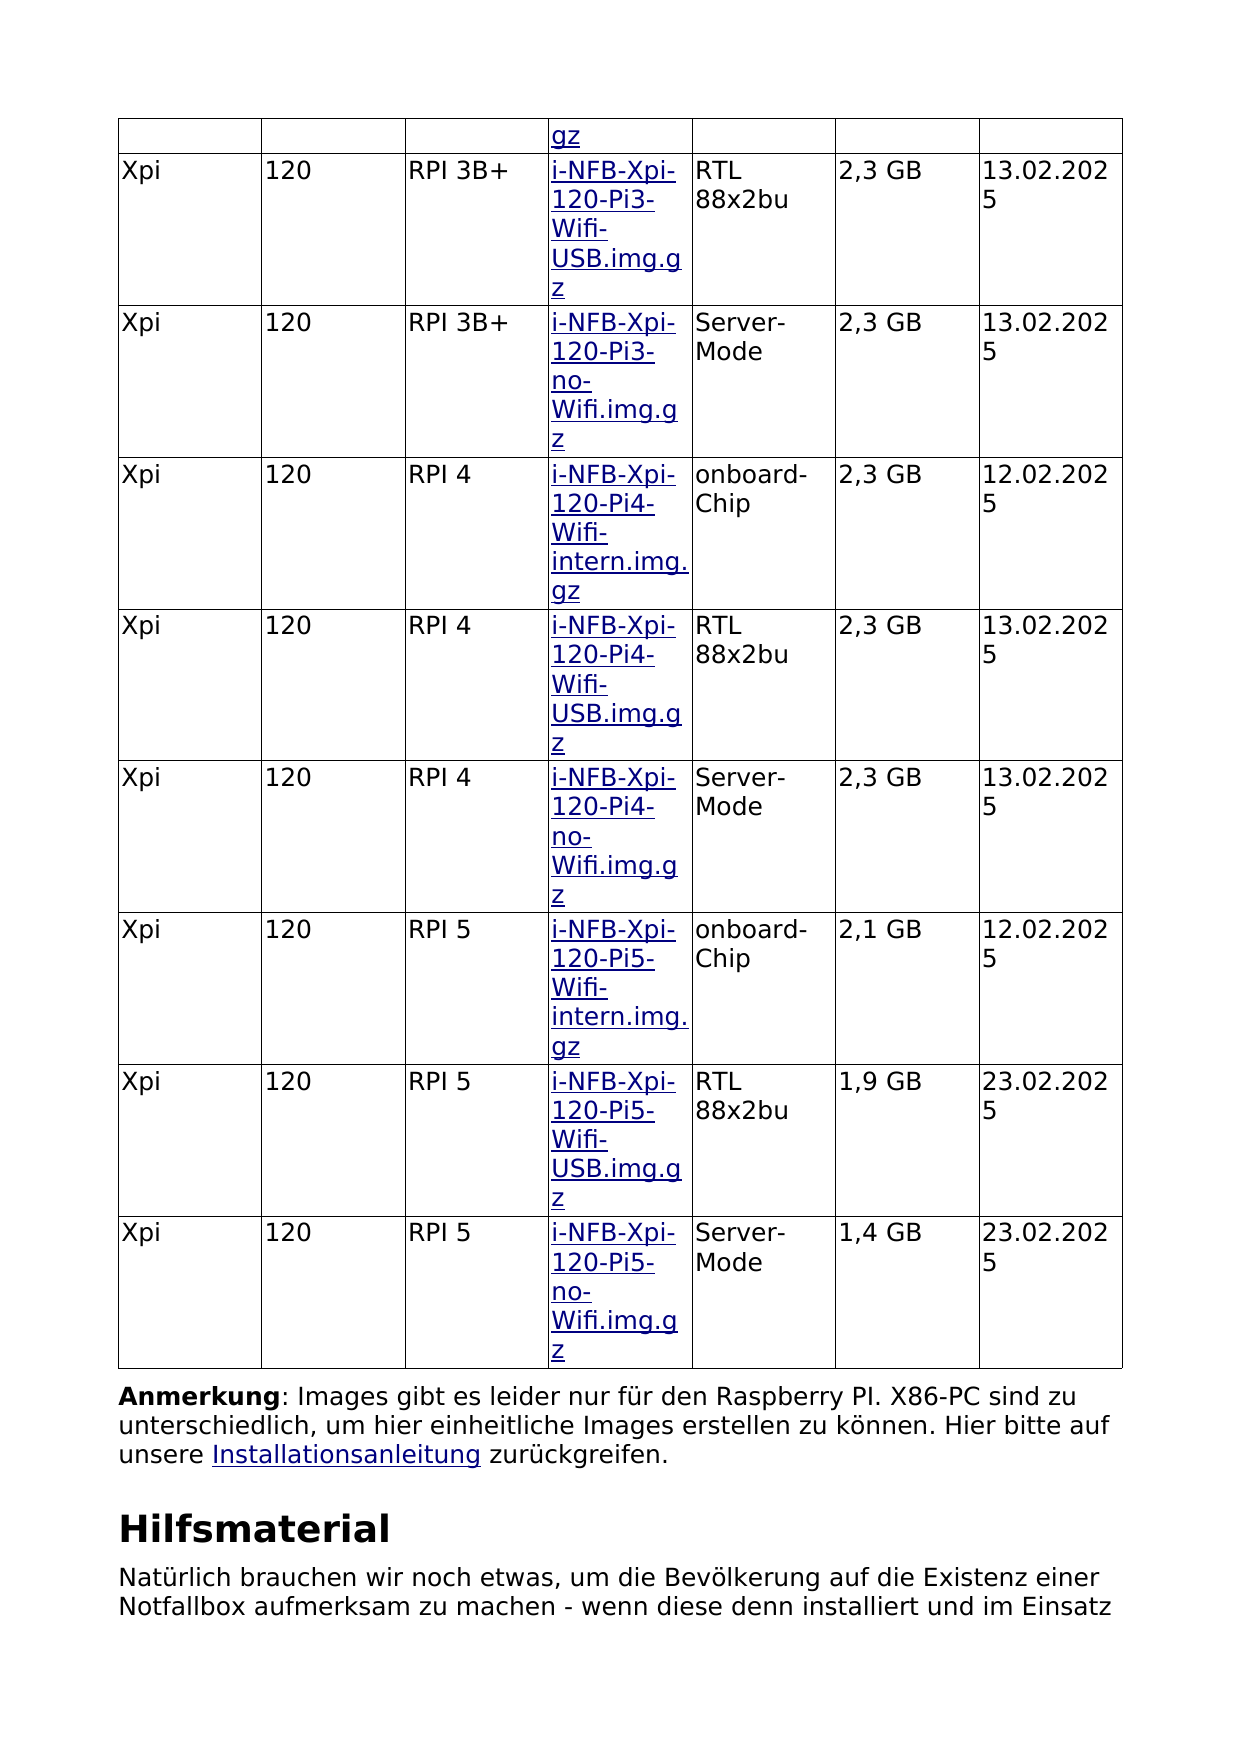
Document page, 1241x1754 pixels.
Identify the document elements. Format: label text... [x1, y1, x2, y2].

table_cell 120 [262, 1065, 405, 1216]
table_cell 120 [262, 913, 405, 1064]
table_cell 13.02.2025 [980, 610, 1122, 760]
table_cell [406, 119, 548, 153]
table_cell 120 [262, 458, 405, 608]
table_cell Xpi [119, 610, 261, 760]
table_cell 12.02.2025 [980, 458, 1122, 608]
table_cell i-NFB-Xpi-120-Pi5-Wifi-intern.img.gz [549, 913, 692, 1064]
table_cell Xpi [119, 1065, 261, 1216]
table_cell Xpi [119, 1217, 261, 1367]
table_cell 2,3 GB [836, 154, 979, 305]
table_cell RPI 4 [406, 761, 548, 912]
table_cell onboard-Chip [693, 458, 835, 608]
table_cell Server-Mode [693, 306, 835, 457]
table_cell i-NFB-Xpi-120-Pi4-no-Wifi.img.gz [549, 761, 692, 912]
table_cell RPI 3B+ [406, 154, 548, 305]
table_cell RTL 88x2bu [693, 610, 835, 760]
text Natürlich brauchen wir noch etwas, um die Bevölkerung auf die Existenz einer Notfallbox aufmerksam zu machen - wenn diese denn installiert und im Einsatz [118, 1563, 1122, 1622]
table_cell [262, 119, 405, 153]
table_cell 2,3 GB [836, 610, 979, 760]
table_cell RPI 4 [406, 458, 548, 608]
table_cell 2,3 GB [836, 761, 979, 912]
table_cell i-NFB-Xpi-120-Pi4-Wifi-intern.img.gz [549, 458, 692, 608]
table_cell 1,9 GB [836, 1065, 979, 1216]
table_cell i-NFB-Xpi-120-Pi4-Wifi-USB.img.gz [549, 610, 692, 760]
table_cell Server-Mode [693, 761, 835, 912]
table_cell RTL 88x2bu [693, 154, 835, 305]
table_cell i-NFB-Xpi-120-Pi3-Wifi-USB.img.gz [549, 154, 692, 305]
text Anmerkung: Images gibt es leider nur für den Raspberry PI. X86-PC sind zu unterschiedlich, um hier einheitliche Images erstellen zu können. Hier bitte auf unsere Installationsanleitung zurückgreifen. [118, 1382, 1122, 1470]
table_cell 13.02.2025 [980, 761, 1122, 912]
table_cell RTL 88x2bu [693, 1065, 835, 1216]
table_cell Server-Mode [693, 1217, 835, 1367]
table_cell i-NFB-Xpi-120-Pi5-Wifi-USB.img.gz [549, 1065, 692, 1216]
table_cell [119, 119, 261, 153]
table_cell Xpi [119, 761, 261, 912]
table_cell gz [549, 119, 692, 153]
table_cell 1,4 GB [836, 1217, 979, 1367]
table_cell 120 [262, 154, 405, 305]
table_cell 2,3 GB [836, 458, 979, 608]
table_cell 13.02.2025 [980, 306, 1122, 457]
table_cell 12.02.2025 [980, 913, 1122, 1064]
table_cell [980, 119, 1122, 153]
table_cell onboard-Chip [693, 913, 835, 1064]
table_cell 23.02.2025 [980, 1217, 1122, 1367]
table_cell RPI 4 [406, 610, 548, 760]
table_cell 120 [262, 761, 405, 912]
table_cell 120 [262, 610, 405, 760]
table_cell Xpi [119, 913, 261, 1064]
table_cell [693, 119, 835, 153]
table_cell RPI 5 [406, 1217, 548, 1367]
table_cell Xpi [119, 306, 261, 457]
table_cell Xpi [119, 458, 261, 608]
table_cell RPI 5 [406, 913, 548, 1064]
table_cell i-NFB-Xpi-120-Pi5-no-Wifi.img.gz [549, 1217, 692, 1367]
table_cell 2,3 GB [836, 306, 979, 457]
table_cell RPI 3B+ [406, 306, 548, 457]
table_cell 120 [262, 1217, 405, 1367]
table_cell i-NFB-Xpi-120-Pi3-no-Wifi.img.gz [549, 306, 692, 457]
subtitle Hilfsmaterial [118, 1507, 1122, 1551]
table_cell RPI 5 [406, 1065, 548, 1216]
table_cell 120 [262, 306, 405, 457]
table_cell 13.02.2025 [980, 154, 1122, 305]
table_cell Xpi [119, 154, 261, 305]
table_cell [836, 119, 979, 153]
table_cell 2,1 GB [836, 913, 979, 1064]
table_cell 23.02.2025 [980, 1065, 1122, 1216]
